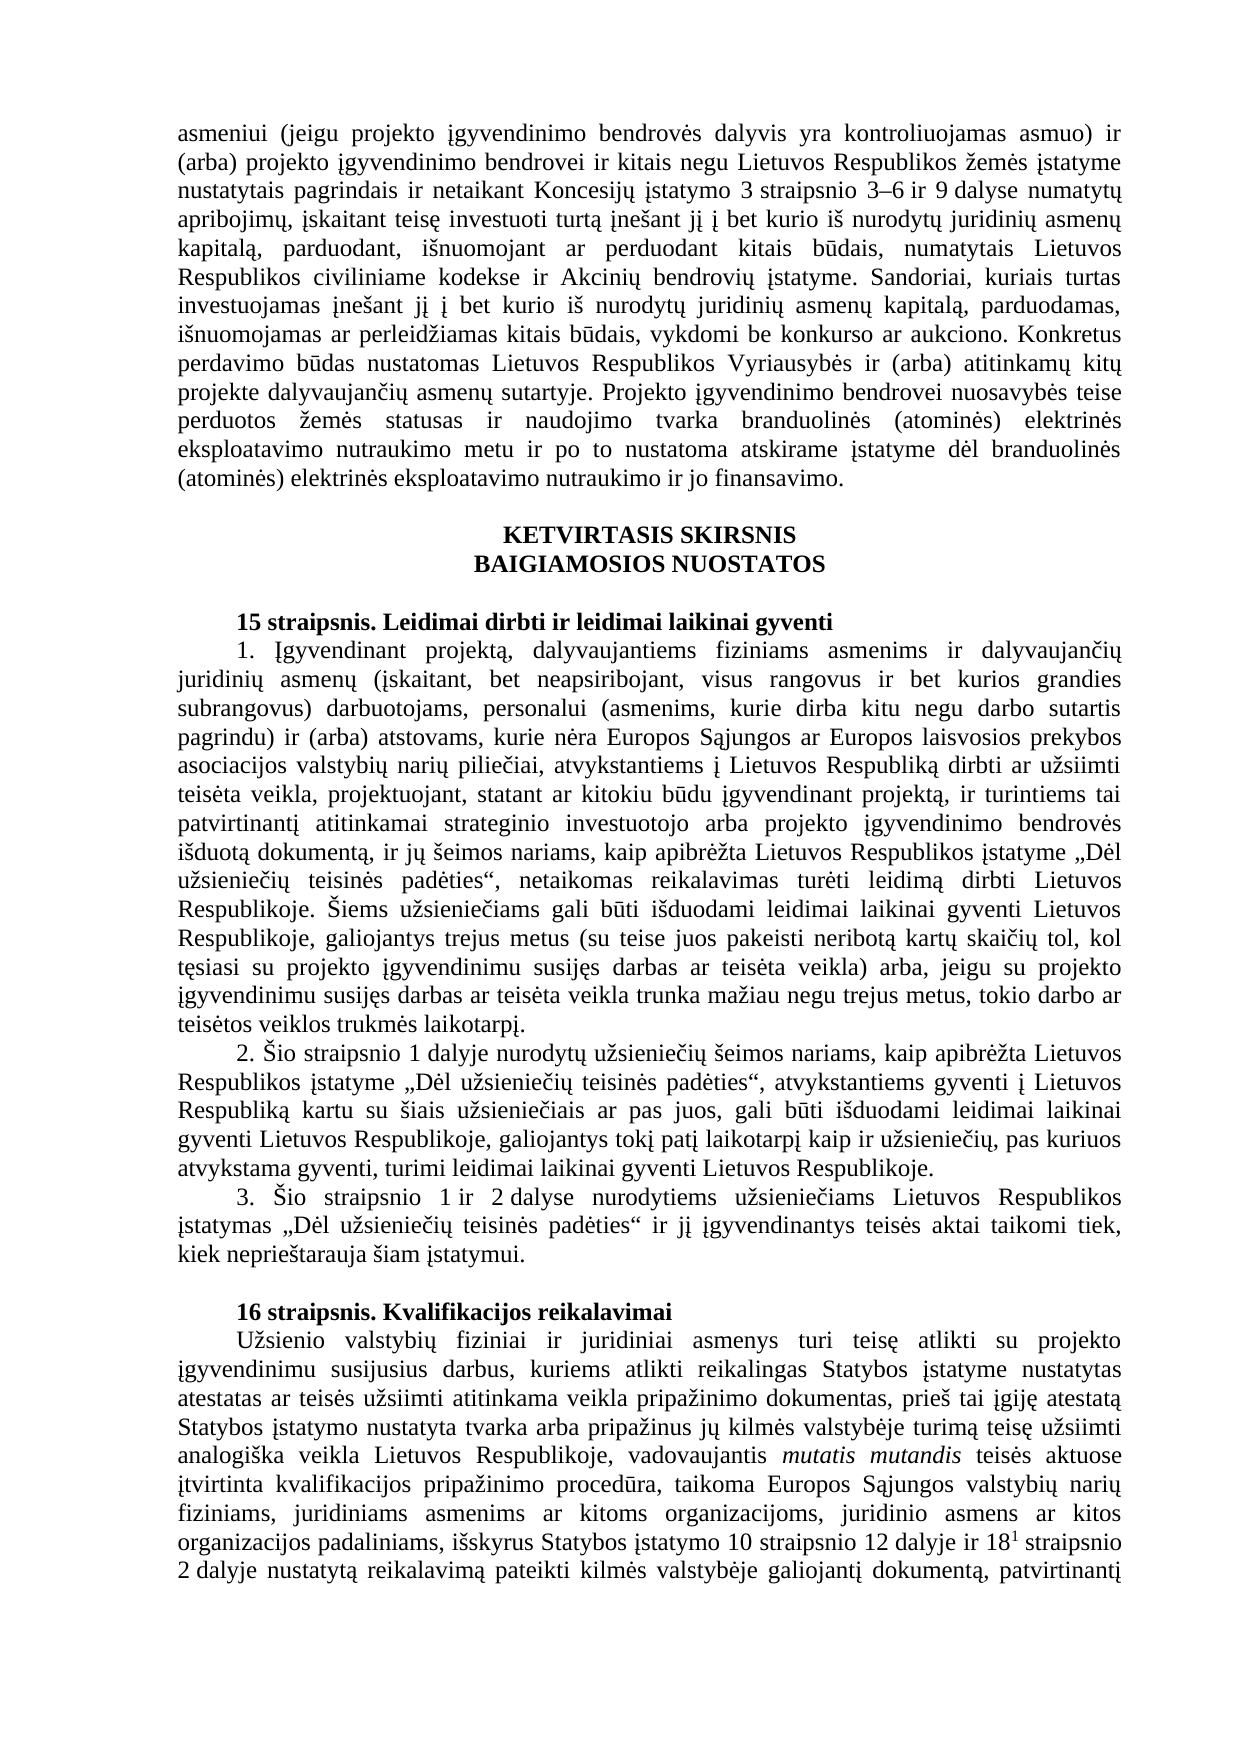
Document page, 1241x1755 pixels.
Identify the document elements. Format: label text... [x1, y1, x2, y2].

text 1. Įgyvendinant projektą, dalyvaujantiems fiziniams asmenims ir dalyvaujančių juridinių asmenų (įskaitant, bet neapsiribojant, visus rangovus ir bet kurios grandies subrangovus) darbuotojams, personalui (asmenims, kurie dirba kitu negu darbo sutartis pagrindu) ir (arba) atstovams, kurie nėra Europos Sąjungos ar Europos laisvosios prekybos asociacijos valstybių narių piliečiai, atvykstantiems į Lietuvos Respubliką dirbti ar užsiimti teisėta veikla, projektuojant, statant ar kitokiu būdu įgyvendinant projektą, ir turintiems tai patvirtinantį atitinkamai strateginio investuotojo arba projekto įgyvendinimo bendrovės išduotą dokumentą, ir jų šeimos nariams, kaip apibrėžta Lietuvos Respublikos įstatyme „Dėl užsieniečių teisinės padėties“, netaikomas reikalavimas turėti leidimą dirbti Lietuvos Respublikoje. Šiems užsieniečiams gali būti išduodami leidimai laikinai gyventi Lietuvos Respublikoje, galiojantys trejus metus (su teise juos pakeisti neribotą kartų skaičių tol, kol tęsiasi su projekto įgyvendinimu susijęs darbas ar teisėta veikla) arba, jeigu su projekto įgyvendinimu susijęs darbas ar teisėta veikla trunka mažiau negu trejus metus, tokio darbo ar teisėtos veiklos trukmės laikotarpį. [177, 636, 1122, 1038]
text 15 straipsnis. Leidimai dirbti ir leidimai laikinai gyventi [177, 607, 1122, 636]
text asmeniui (jeigu projekto įgyvendinimo bendrovės dalyvis yra kontroliuojamas asmuo) ir (arba) projekto įgyvendinimo bendrovei ir kitais negu Lietuvos Respublikos žemės įstatyme nustatytais pagrindais ir netaikant Koncesijų įstatymo 3 straipsnio 3–6 ir 9 dalyse numatytų apribojimų, įskaitant teisę investuoti turtą įnešant jį į bet kurio iš nurodytų juridinių asmenų kapitalą, parduodant, išnuomojant ar perduodant kitais būdais, numatytais Lietuvos Respublikos civiliniame kodekse ir Akcinių bendrovių įstatyme. Sandoriai, kuriais turtas investuojamas įnešant jį į bet kurio iš nurodytų juridinių asmenų kapitalą, parduodamas, išnuomojamas ar perleidžiamas kitais būdais, vykdomi be konkurso ar aukciono. Konkretus perdavimo būdas nustatomas Lietuvos Respublikos Vyriausybės ir (arba) atitinkamų kitų projekte dalyvaujančių asmenų sutartyje. Projekto įgyvendinimo bendrovei nuosavybės teise perduotos žemės statusas ir naudojimo tvarka branduolinės (atominės) elektrinės eksploatavimo nutraukimo metu ir po to nustatoma atskirame įstatyme dėl branduolinės (atominės) elektrinės eksploatavimo nutraukimo ir jo finansavimo. [177, 118, 1122, 492]
text 2. Šio straipsnio 1 dalyje nurodytų užsieniečių šeimos nariams, kaip apibrėžta Lietuvos Respublikos įstatyme „Dėl užsieniečių teisinės padėties“, atvykstantiems gyventi į Lietuvos Respubliką kartu su šiais užsieniečiais ar pas juos, gali būti išduodami leidimai laikinai gyventi Lietuvos Respublikoje, galiojantys tokį patį laikotarpį kaip ir užsieniečių, pas kuriuos atvykstama gyventi, turimi leidimai laikinai gyventi Lietuvos Respublikoje. [177, 1038, 1122, 1182]
text 16 straipsnis. Kvalifikacijos reikalavimai [177, 1297, 1122, 1326]
text Užsienio valstybių fiziniai ir juridiniai asmenys turi teisę atlikti su projekto įgyvendinimu susijusius darbus, kuriems atlikti reikalingas Statybos įstatyme nustatytas atestatas ar teisės užsiimti atitinkama veikla pripažinimo dokumentas, prieš tai įgiję atestatą Statybos įstatymo nustatyta tvarka arba pripažinus jų kilmės valstybėje turimą teisę užsiimti analogiška veikla Lietuvos Respublikoje, vadovaujantis mutatis mutandis teisės aktuose įtvirtinta kvalifikacijos pripažinimo procedūra, taikoma Europos Sąjungos valstybių narių fiziniams, juridiniams asmenims ar kitoms organizacijoms, juridinio asmens ar kitos organizacijos padaliniams, išskyrus Statybos įstatymo 10 straipsnio 12 dalyje ir 181 straipsnio 2 dalyje nustatytą reikalavimą pateikti kilmės valstybėje galiojantį dokumentą, patvirtinantį [177, 1326, 1122, 1584]
text BAIGIAMOSIOS NUOSTATOS [177, 549, 1122, 578]
text 3. Šio straipsnio 1 ir 2 dalyse nurodytiems užsieniečiams Lietuvos Respublikos įstatymas „Dėl užsieniečių teisinės padėties“ ir jį įgyvendinantys teisės aktai taikomi tiek, kiek neprieštarauja šiam įstatymui. [177, 1182, 1122, 1268]
text KETVIRTASIS SKIRSNIS [177, 521, 1122, 549]
